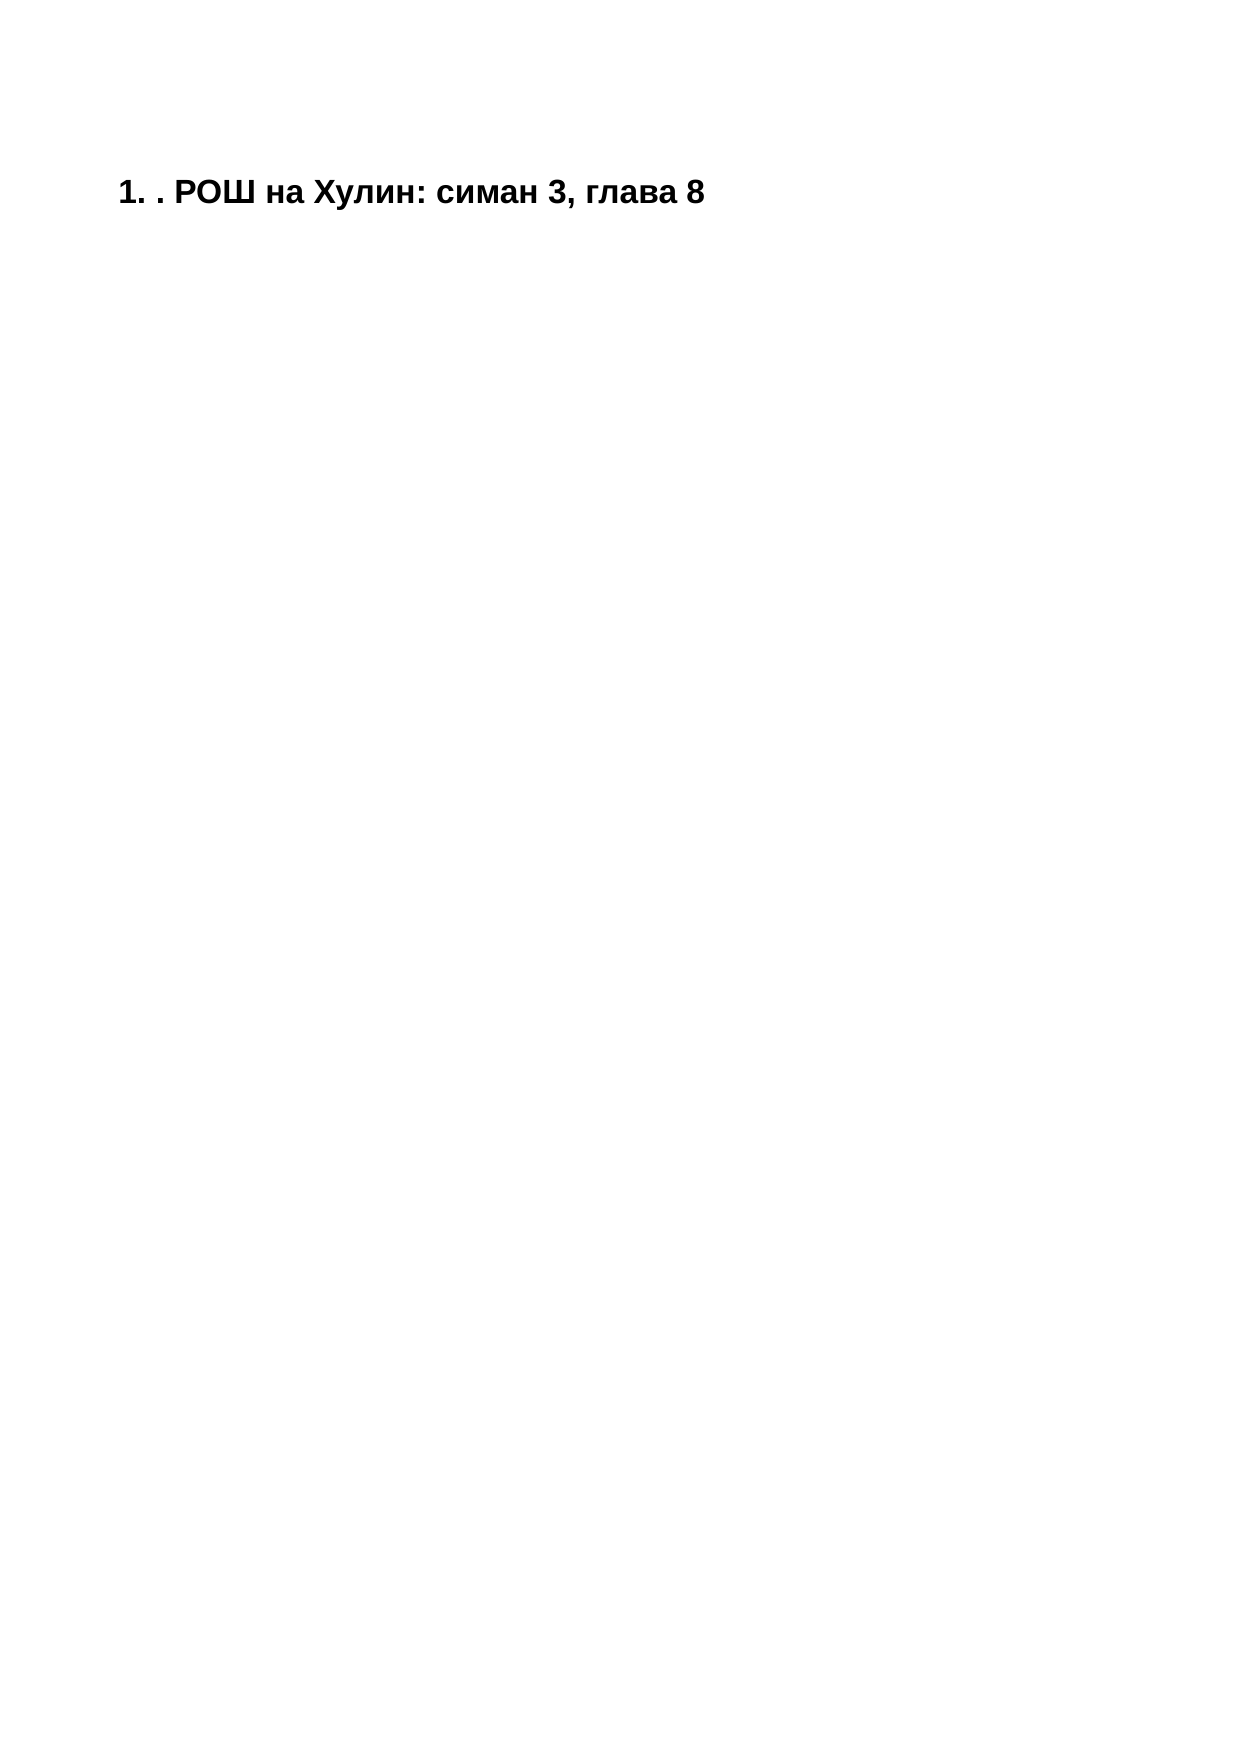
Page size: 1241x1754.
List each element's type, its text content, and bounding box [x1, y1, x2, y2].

subtitle . РОШ на Хулин: симан 3, глава 8 [118, 147, 1122, 176]
